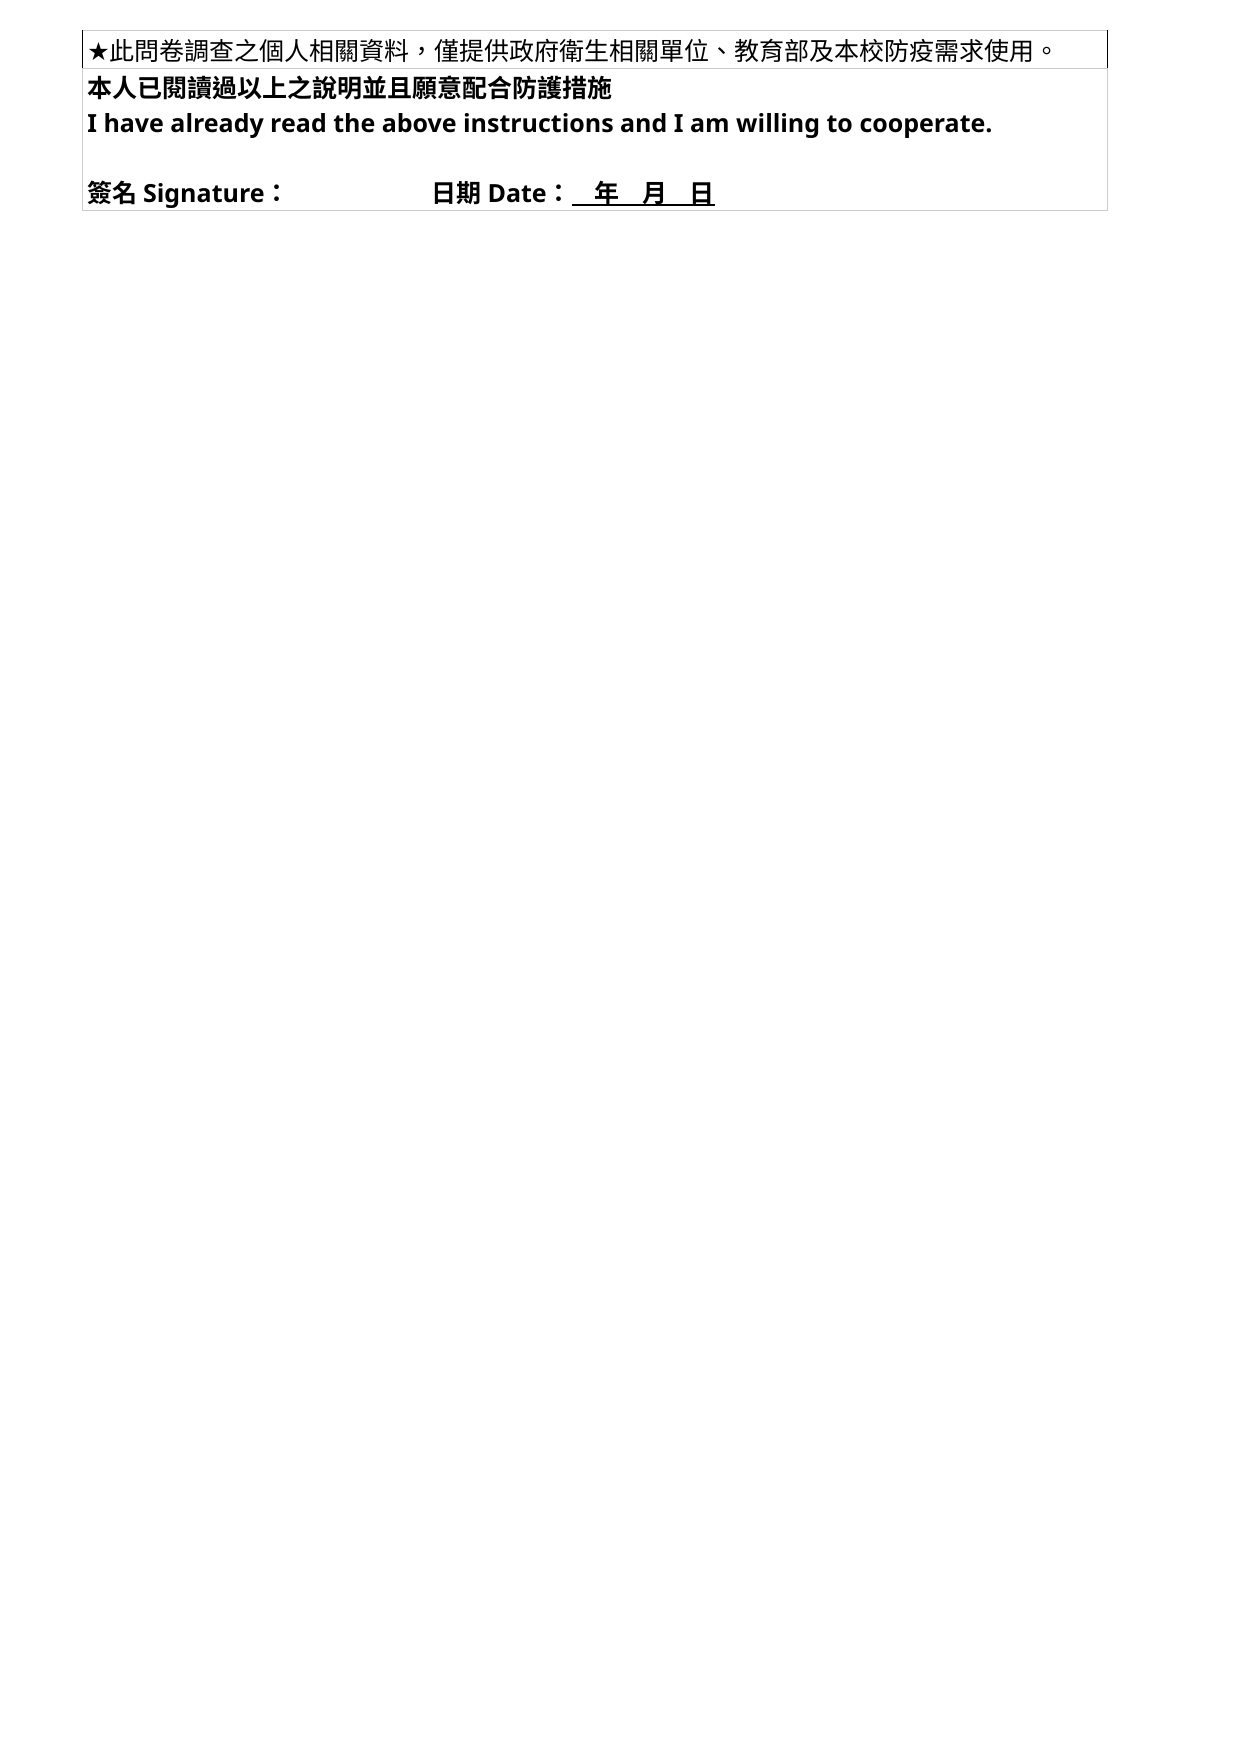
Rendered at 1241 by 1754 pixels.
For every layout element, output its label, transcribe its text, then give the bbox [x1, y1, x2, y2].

table_cell ★此問卷調查之個人相關資料，僅提供政府衛生相關單位、教育部及本校防疫需求使用。 [83, 31, 1107, 67]
table_cell 本人已閱讀過以上之說明並且願意配合防護措施 I have already read the above instructions and I am willing to cooperate. 簽名 Signature： 日期 Date： 年 月 日 [83, 69, 1107, 209]
